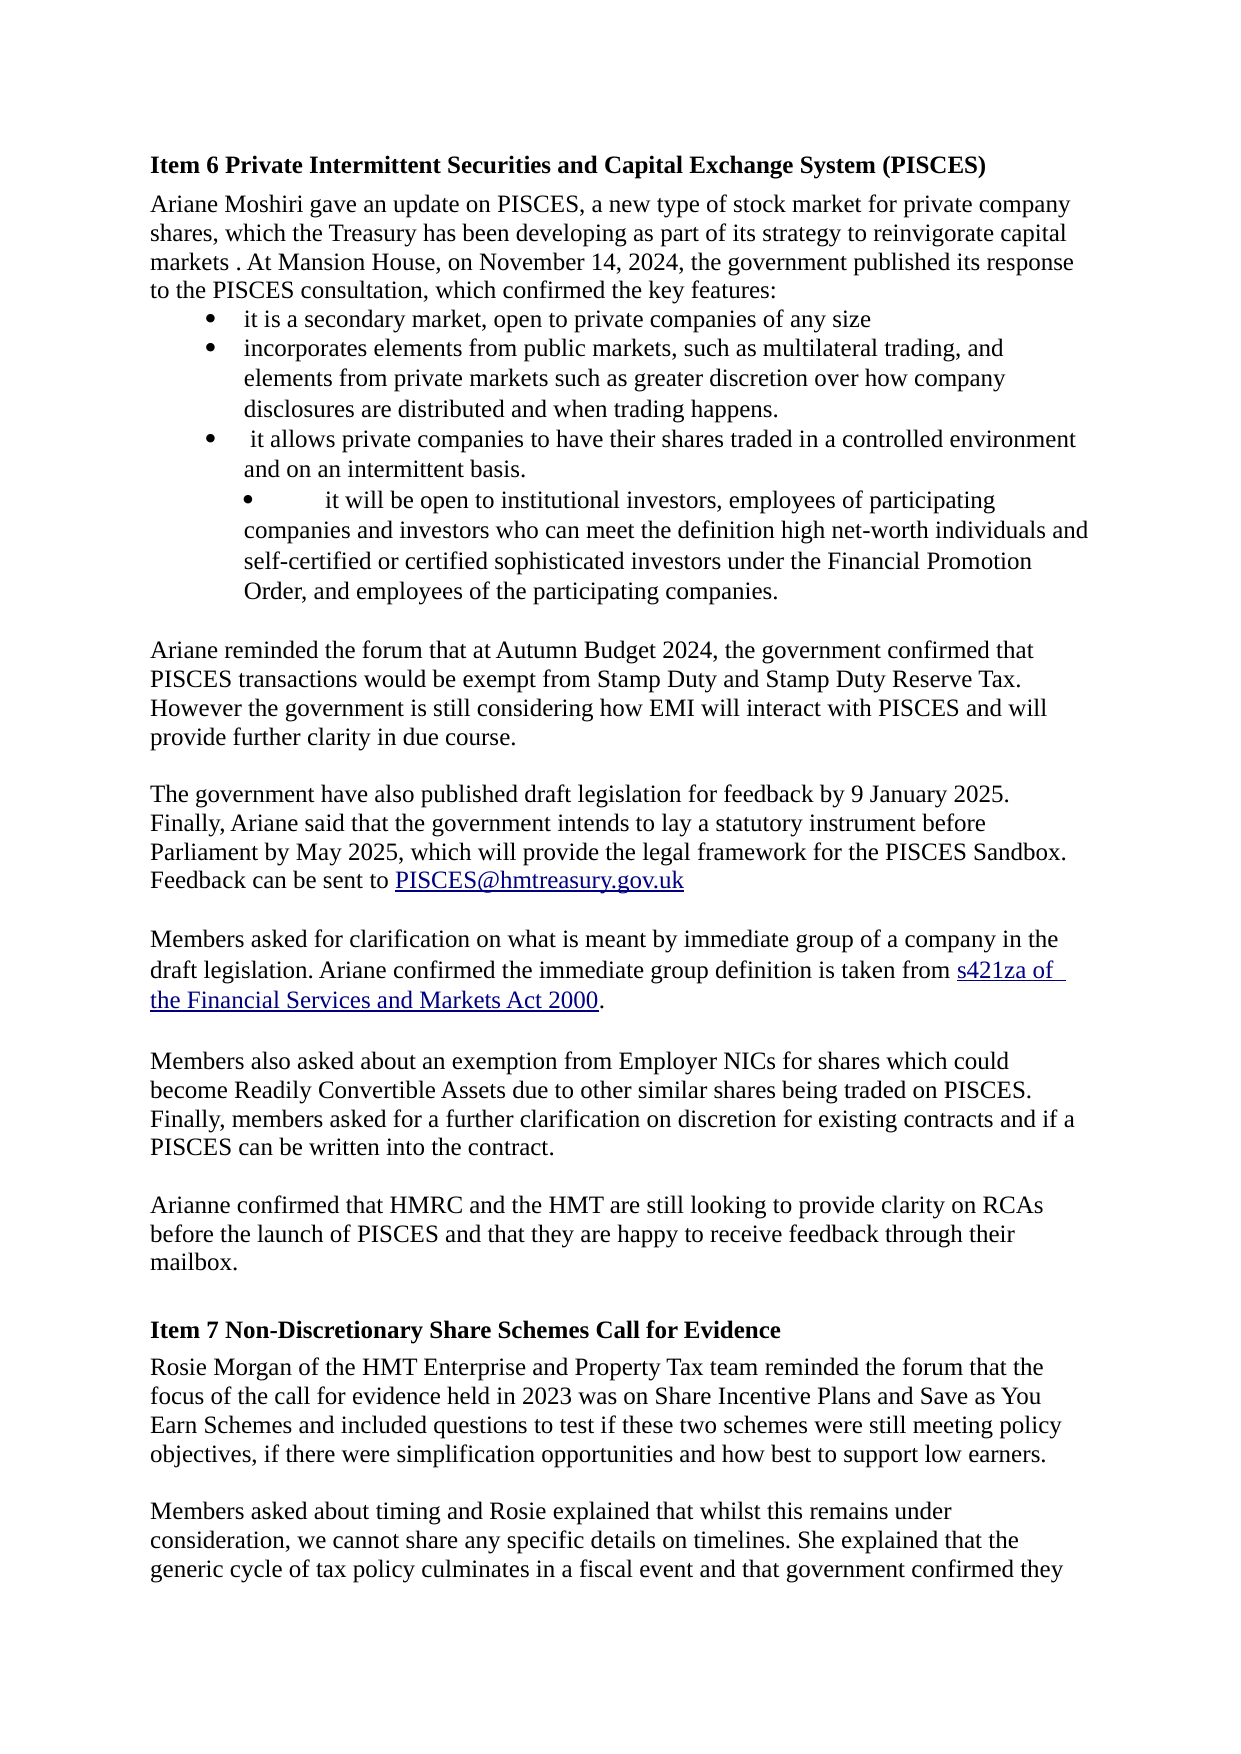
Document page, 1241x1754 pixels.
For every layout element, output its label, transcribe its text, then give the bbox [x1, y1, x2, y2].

list it allows private companies to have their shares traded in a controlled environment and on an intermittent basis. [206, 424, 1090, 483]
text Rosie Morgan of the HMT Enterprise and Property Tax team reminded the forum that the focus of the call for evidence held in 2023 was on Share Incentive Plans and Save as You Earn Schemes and included questions to test if these two schemes were still meeting policy objectives, if there were simplification opportunities and how best to support low earners. [150, 1352, 1090, 1467]
list it will be open to institutional investors, employees of participating companies and investors who can meet the definition high net-worth individuals and self-certified or certified sophisticated investors under the Financial Promotion Order, and employees of the participating companies. [244, 485, 1090, 605]
text Members asked for clarification on what is meant by immediate group of a company in the draft legislation. Ariane confirmed the immediate group definition is taken from s421za of the Financial Services and Markets Act 2000. [150, 924, 1090, 1014]
text Arianne confirmed that HMRC and the HMT are still looking to provide clarity on RCAs before the launch of PISCES and that they are happy to receive feedback through their mailbox. [150, 1190, 1090, 1276]
text Members also asked about an exemption from Employer NICs for shares which could become Readily Convertible Assets due to other similar shares being traded on PISCES. [150, 1046, 1090, 1104]
text Finally, members asked for a further clarification on discretion for existing contracts and if a PISCES can be written into the contract. [150, 1104, 1090, 1161]
text Ariane Moshiri gave an update on PISCES, a new type of stock market for private company shares, which the Treasury has been developing as part of its strategy to reinvigorate capital markets . At Mansion House, on November 14, 2024, the government published its response to the PISCES consultation, which confirmed the key features: [150, 189, 1090, 304]
list it is a secondary market, open to private companies of any size [206, 304, 1090, 333]
text The government have also published draft legislation for feedback by 9 January 2025. Finally, Ariane said that the government intends to lay a statutory instrument before Parliament by May 2025, which will provide the legal framework for the PISCES Sandbox. Feedback can be sent to PISCES@hmtreasury.gov.uk [150, 779, 1090, 894]
text Item 6 Private Intermittent Securities and Capital Exchange System (PISCES) [150, 150, 1090, 179]
subtitle Item 7 Non-Discretionary Share Schemes Call for Evidence [150, 1315, 1090, 1344]
list incorporates elements from public markets, such as multilateral trading, and elements from private markets such as greater discretion over how company disclosures are distributed and when trading happens. [206, 333, 1090, 422]
text Ariane reminded the forum that at Autumn Budget 2024, the government confirmed that PISCES transactions would be exempt from Stamp Duty and Stamp Duty Reserve Tax. However the government is still considering how EMI will interact with PISCES and will provide further clarity in due course. [150, 635, 1090, 750]
text Members asked about timing and Rosie explained that whilst this remains under consideration, we cannot share any specific details on timelines. She explained that the generic cycle of tax policy culminates in a fiscal event and that government confirmed they [150, 1496, 1090, 1582]
